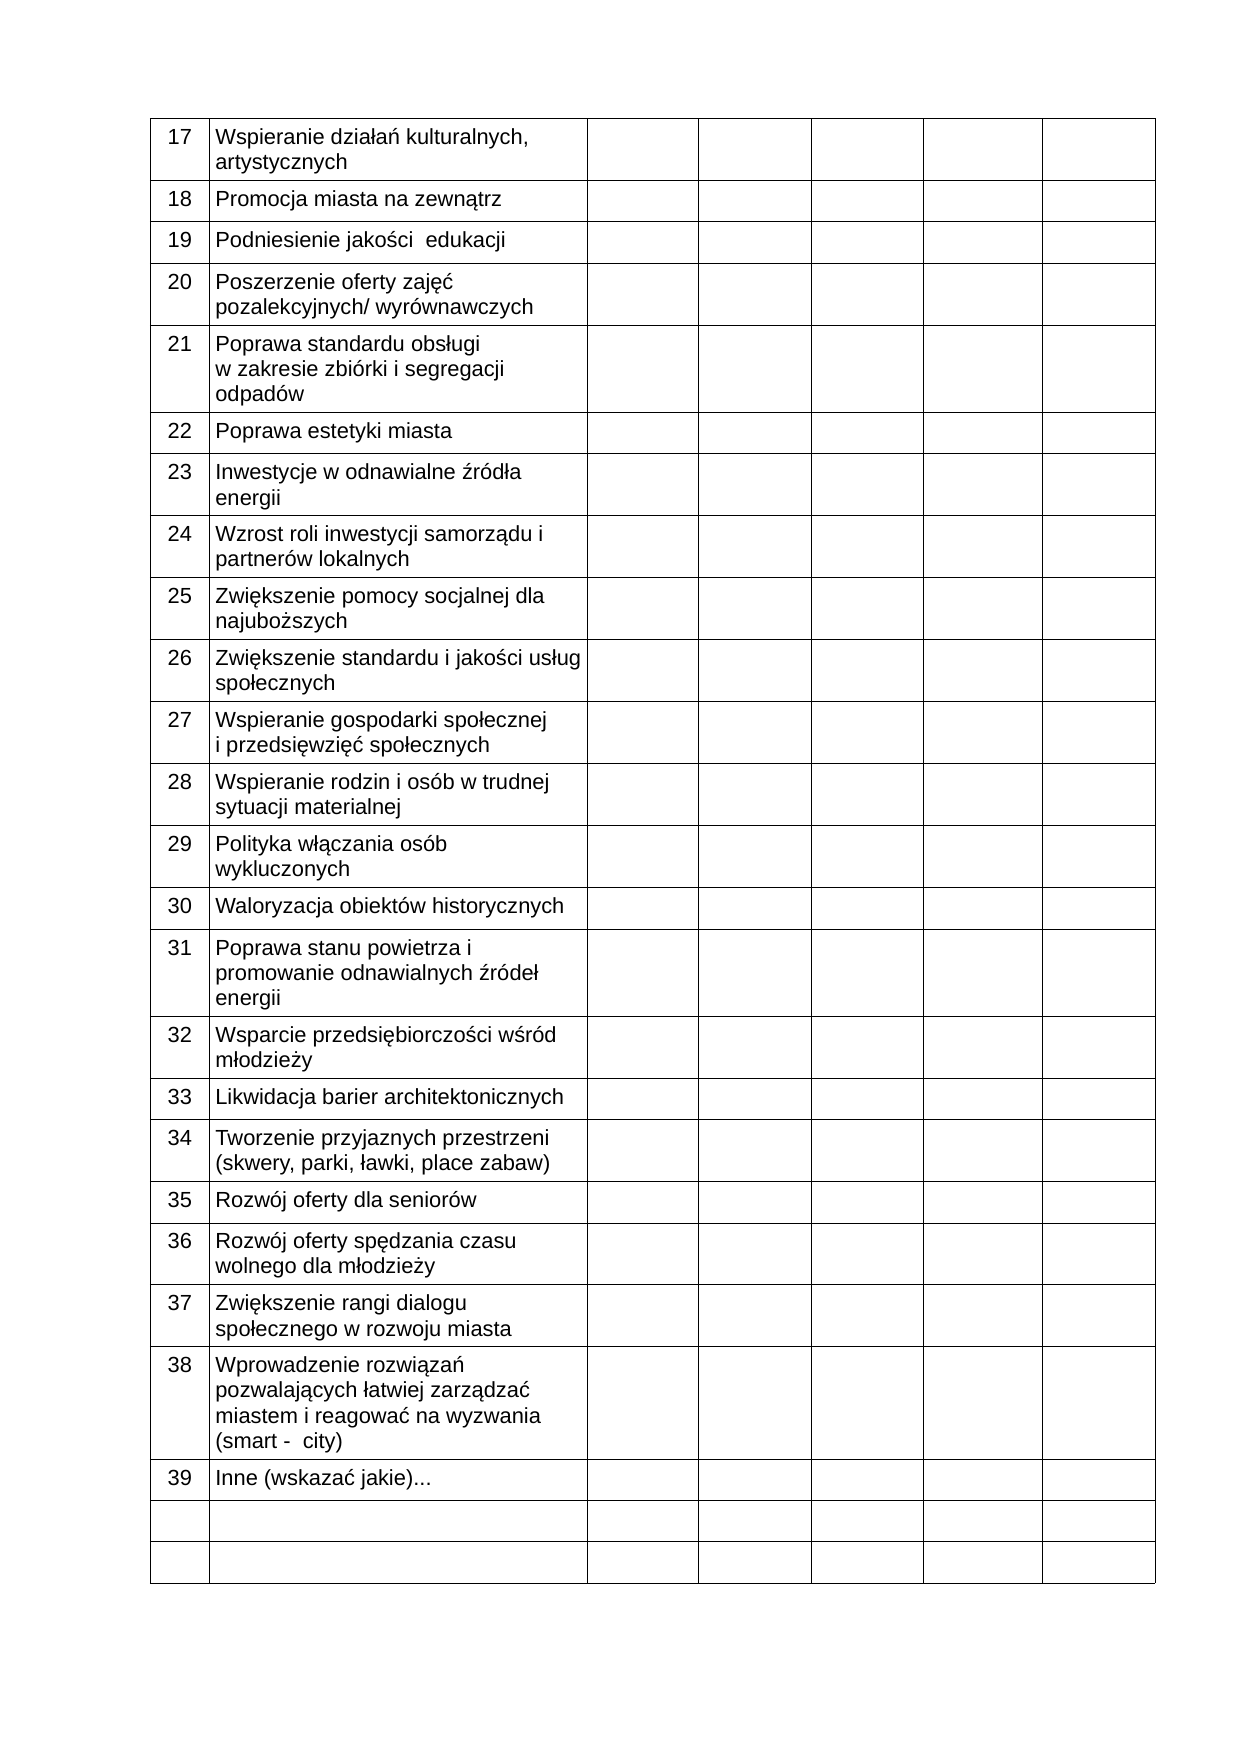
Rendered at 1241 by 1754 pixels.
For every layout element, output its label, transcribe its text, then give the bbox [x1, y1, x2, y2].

table_cell [699, 764, 811, 825]
table_cell [1043, 1347, 1155, 1459]
table_cell [924, 764, 1042, 825]
table_cell [924, 930, 1042, 1016]
table_cell [1043, 578, 1155, 639]
table_cell [812, 1182, 923, 1222]
table_cell [588, 1460, 698, 1500]
table_cell [812, 578, 923, 639]
table_cell [1043, 1501, 1155, 1541]
table_cell [924, 413, 1042, 453]
table_cell [699, 516, 811, 577]
table_cell [1043, 1120, 1155, 1181]
table_cell 27 [151, 702, 209, 763]
table_cell [812, 1224, 923, 1284]
table_cell 35 [151, 1182, 209, 1222]
table_cell [812, 181, 923, 221]
table_cell Poszerzenie oferty zajęć pozalekcyjnych/ wyrównawczych [210, 264, 587, 325]
table_cell 29 [151, 826, 209, 887]
table_cell [588, 1182, 698, 1222]
table_cell [588, 1224, 698, 1284]
table_cell 19 [151, 222, 209, 263]
table_cell [1043, 1224, 1155, 1284]
table_cell [1043, 326, 1155, 412]
table_cell Polityka włączania osób wykluczonych [210, 826, 587, 887]
table_cell [588, 826, 698, 887]
table_cell [588, 888, 698, 928]
table_cell [1043, 222, 1155, 263]
table_cell 39 [151, 1460, 209, 1500]
table_cell [588, 1285, 698, 1346]
table_cell Zwiększenie pomocy socjalnej dla najuboższych [210, 578, 587, 639]
table_cell [812, 1285, 923, 1346]
table_cell [699, 888, 811, 928]
table_cell [1043, 516, 1155, 577]
table_cell Wzrost roli inwestycji samorządu i partnerów lokalnych [210, 516, 587, 577]
table_cell [699, 930, 811, 1016]
table_cell [812, 888, 923, 928]
table_cell [924, 826, 1042, 887]
table_cell 34 [151, 1120, 209, 1181]
table_cell [924, 222, 1042, 263]
table_cell Tworzenie przyjaznych przestrzeni (skwery, parki, ławki, place zabaw) [210, 1120, 587, 1181]
table_cell Inne (wskazać jakie)... [210, 1460, 587, 1500]
table_cell Zwiększenie rangi dialogu społecznego w rozwoju miasta [210, 1285, 587, 1346]
table_cell Waloryzacja obiektów historycznych [210, 888, 587, 928]
table_cell [210, 1542, 587, 1583]
table_cell [699, 1501, 811, 1541]
table_cell Likwidacja barier architektonicznych [210, 1079, 587, 1119]
table_cell [699, 1224, 811, 1284]
table_cell [699, 702, 811, 763]
table_cell [588, 326, 698, 412]
table_cell [924, 1347, 1042, 1459]
table_cell [588, 1120, 698, 1181]
table_cell [1043, 640, 1155, 701]
table_cell [924, 640, 1042, 701]
table_cell [812, 826, 923, 887]
table_cell [699, 119, 811, 180]
table_cell [1043, 930, 1155, 1016]
table_cell [1043, 888, 1155, 928]
table_cell [1043, 119, 1155, 180]
table_cell [924, 264, 1042, 325]
table_cell [924, 1120, 1042, 1181]
table_cell [1043, 181, 1155, 221]
table_cell 25 [151, 578, 209, 639]
table_cell [924, 1285, 1042, 1346]
table_cell [924, 578, 1042, 639]
table_cell [699, 264, 811, 325]
table_cell [588, 702, 698, 763]
table_cell [812, 264, 923, 325]
table_cell Podniesienie jakości edukacji [210, 222, 587, 263]
table_cell 26 [151, 640, 209, 701]
table_cell [210, 1501, 587, 1541]
table_cell [812, 222, 923, 263]
table_cell [924, 1224, 1042, 1284]
table_cell [924, 326, 1042, 412]
table_cell [588, 413, 698, 453]
table_cell [924, 702, 1042, 763]
table_cell [699, 1347, 811, 1459]
table_cell [699, 1542, 811, 1583]
table_cell [812, 1542, 923, 1583]
table_cell [812, 702, 923, 763]
table_cell Rozwój oferty dla seniorów [210, 1182, 587, 1222]
table_cell Wsparcie przedsiębiorczości wśród młodzieży [210, 1017, 587, 1078]
table_cell [812, 1079, 923, 1119]
table_cell Poprawa stanu powietrza i promowanie odnawialnych źródeł energii [210, 930, 587, 1016]
table_cell [588, 578, 698, 639]
table_cell [588, 181, 698, 221]
table_cell [588, 640, 698, 701]
table_cell Rozwój oferty spędzania czasu wolnego dla młodzieży [210, 1224, 587, 1284]
table_cell [1043, 264, 1155, 325]
table_cell [812, 454, 923, 515]
table_cell [1043, 1079, 1155, 1119]
table_cell [699, 640, 811, 701]
table_cell [588, 1542, 698, 1583]
table_cell [588, 1347, 698, 1459]
table_cell [699, 1017, 811, 1078]
table_cell [1043, 454, 1155, 515]
table_cell [924, 181, 1042, 221]
table_cell Wspieranie gospodarki społecznej i przedsięwzięć społecznych [210, 702, 587, 763]
table_cell [812, 1017, 923, 1078]
table_cell 32 [151, 1017, 209, 1078]
table_cell Wspieranie działań kulturalnych, artystycznych [210, 119, 587, 180]
table_cell Zwiększenie standardu i jakości usług społecznych [210, 640, 587, 701]
table_cell 21 [151, 326, 209, 412]
table_cell [1043, 702, 1155, 763]
table_cell [812, 516, 923, 577]
table_cell [924, 1501, 1042, 1541]
table_cell [924, 119, 1042, 180]
table_cell [588, 1501, 698, 1541]
table_cell [588, 1017, 698, 1078]
table_cell 18 [151, 181, 209, 221]
table_cell [924, 1079, 1042, 1119]
table_cell [924, 1182, 1042, 1222]
table_cell [812, 930, 923, 1016]
table_cell [699, 326, 811, 412]
table_cell [812, 1501, 923, 1541]
table_cell 20 [151, 264, 209, 325]
table_cell 22 [151, 413, 209, 453]
table_cell [699, 222, 811, 263]
table_cell [699, 1182, 811, 1222]
table_cell 38 [151, 1347, 209, 1459]
table_cell [812, 326, 923, 412]
table_cell [924, 1460, 1042, 1500]
table_cell 24 [151, 516, 209, 577]
table_cell [924, 454, 1042, 515]
table_cell [699, 578, 811, 639]
table_cell [588, 119, 698, 180]
table_cell [812, 764, 923, 825]
table_cell 31 [151, 930, 209, 1016]
table_cell 28 [151, 764, 209, 825]
table_cell [151, 1542, 209, 1583]
table_cell 37 [151, 1285, 209, 1346]
table_cell [588, 264, 698, 325]
table_cell [1043, 1182, 1155, 1222]
table_cell Promocja miasta na zewnątrz [210, 181, 587, 221]
table_cell [699, 413, 811, 453]
table_cell [924, 516, 1042, 577]
table_cell [588, 764, 698, 825]
table_cell [1043, 413, 1155, 453]
table_cell [699, 1460, 811, 1500]
table_cell [1043, 1542, 1155, 1583]
table_cell [812, 1460, 923, 1500]
table_cell [1043, 1460, 1155, 1500]
table_cell 30 [151, 888, 209, 928]
table_cell [588, 516, 698, 577]
table_cell [588, 930, 698, 1016]
table_cell [699, 1120, 811, 1181]
table_cell [151, 1501, 209, 1541]
table_cell [1043, 764, 1155, 825]
table_cell [924, 1542, 1042, 1583]
table_cell [1043, 1017, 1155, 1078]
table_cell 33 [151, 1079, 209, 1119]
table_cell [699, 454, 811, 515]
table_cell [812, 413, 923, 453]
table_cell [812, 640, 923, 701]
table_cell Wprowadzenie rozwiązań pozwalających łatwiej zarządzać miastem i reagować na wyzwania (smart - city) [210, 1347, 587, 1459]
table_cell [588, 222, 698, 263]
table_cell [1043, 1285, 1155, 1346]
table_cell [699, 1079, 811, 1119]
table_cell [812, 119, 923, 180]
table_cell 17 [151, 119, 209, 180]
table_cell [699, 181, 811, 221]
table_cell [699, 826, 811, 887]
table_cell 36 [151, 1224, 209, 1284]
table_cell [699, 1285, 811, 1346]
table_cell Poprawa estetyki miasta [210, 413, 587, 453]
table_cell [812, 1120, 923, 1181]
table_cell [924, 888, 1042, 928]
table_cell Wspieranie rodzin i osób w trudnej sytuacji materialnej [210, 764, 587, 825]
table_cell [588, 1079, 698, 1119]
table_cell [924, 1017, 1042, 1078]
table_cell [588, 454, 698, 515]
table_cell Poprawa standardu obsługi w zakresie zbiórki i segregacji odpadów [210, 326, 587, 412]
table_cell Inwestycje w odnawialne źródła energii [210, 454, 587, 515]
table_cell [1043, 826, 1155, 887]
table_cell 23 [151, 454, 209, 515]
table_cell [812, 1347, 923, 1459]
